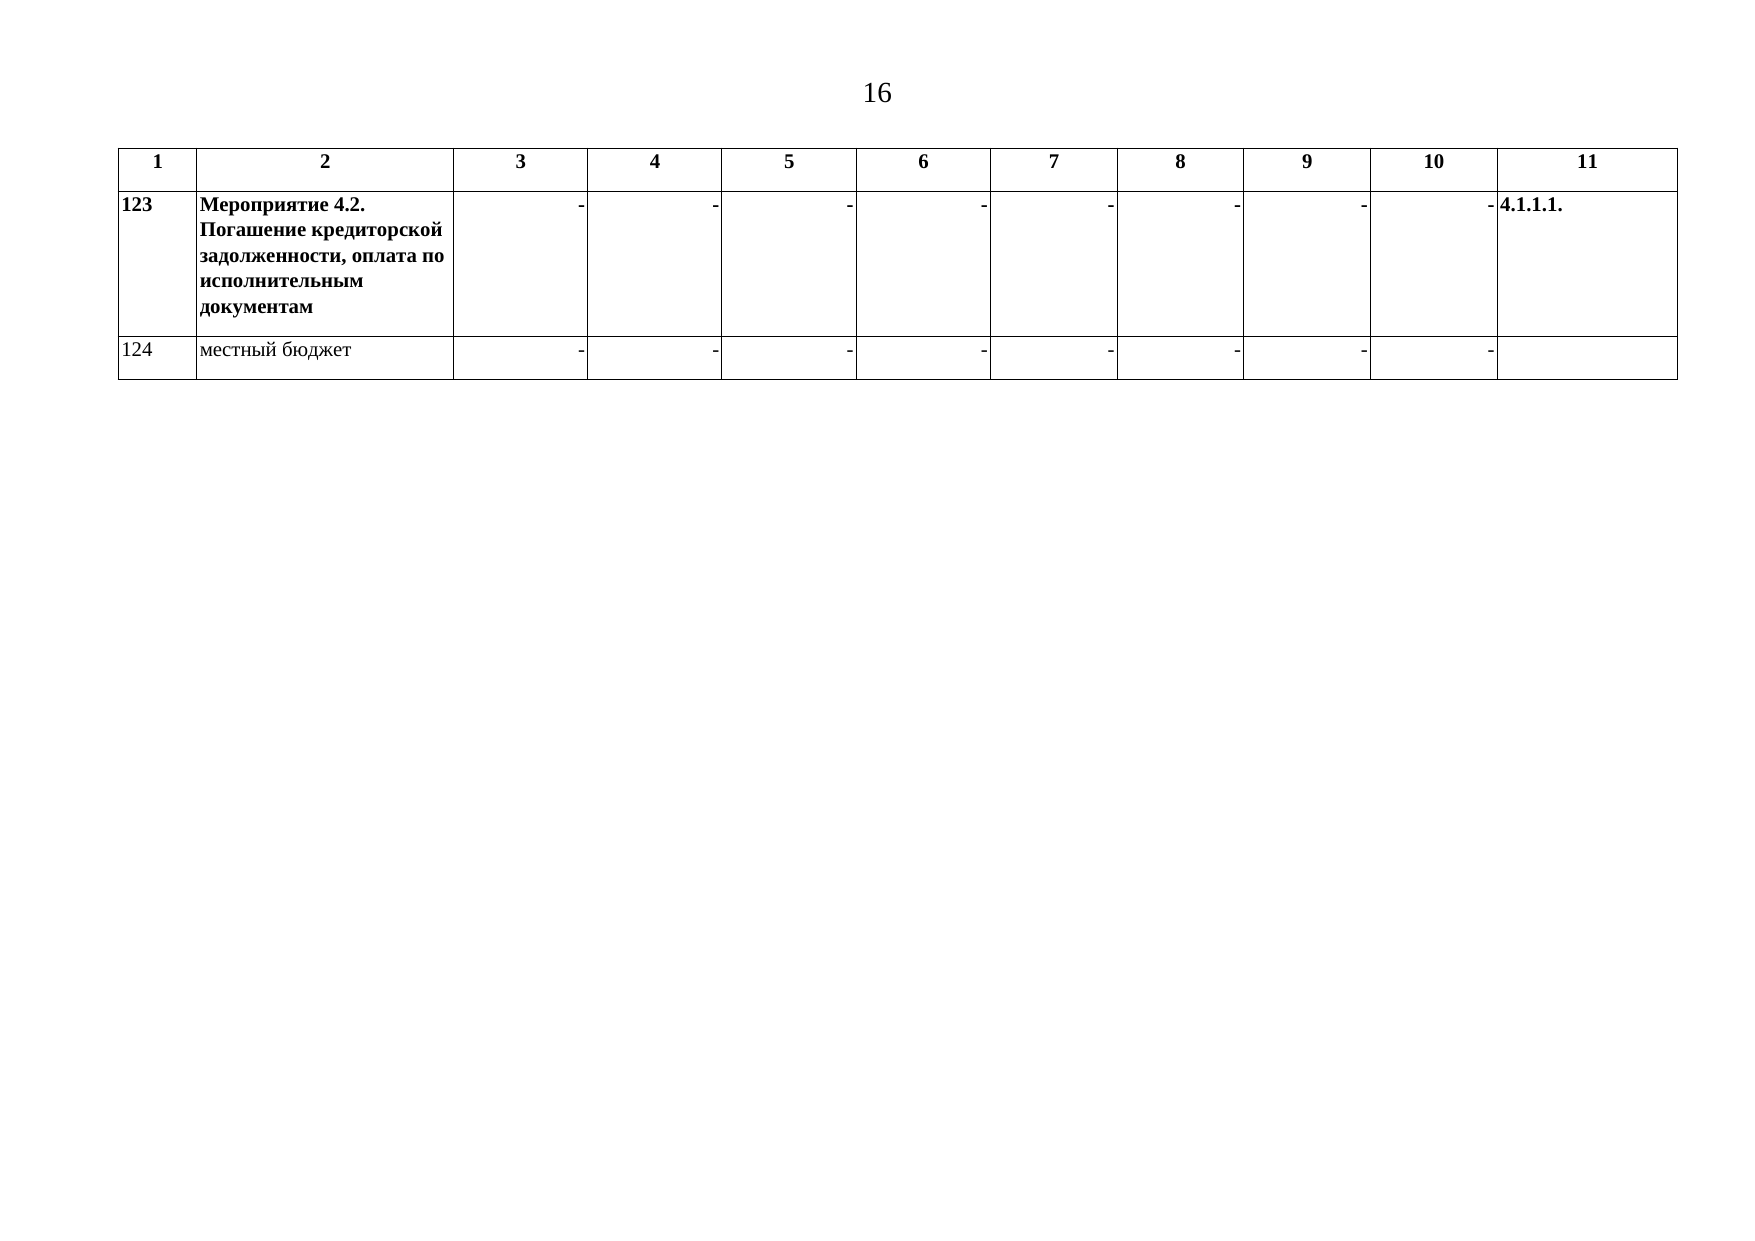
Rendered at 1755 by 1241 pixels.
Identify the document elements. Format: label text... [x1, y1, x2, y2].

table_header 10 [1371, 149, 1497, 191]
table_header 2 [197, 149, 453, 191]
table_cell - [857, 337, 990, 379]
table_cell - [454, 192, 587, 336]
table_header 4 [588, 149, 721, 191]
table_cell - [722, 337, 856, 379]
table_cell - [1244, 337, 1370, 379]
table_cell - [1118, 337, 1243, 379]
table_header 7 [991, 149, 1117, 191]
table_header 6 [857, 149, 990, 191]
table_cell - [588, 337, 721, 379]
table_cell Мероприятие 4.2. Погашение кредиторской задолженности, оплата по исполнительным документам [197, 192, 453, 336]
table_header 8 [1118, 149, 1243, 191]
table_cell 123 [119, 192, 196, 336]
table_cell 124 [119, 337, 196, 379]
table_cell - [588, 192, 721, 336]
table_header 11 [1498, 149, 1677, 191]
table_cell - [991, 337, 1117, 379]
table_header 5 [722, 149, 856, 191]
table_cell - [454, 337, 587, 379]
table_cell местный бюджет [197, 337, 453, 379]
table_cell - [991, 192, 1117, 336]
table_header 3 [454, 149, 587, 191]
table_cell - [1244, 192, 1370, 336]
table_cell - [1371, 337, 1497, 379]
table_cell [1498, 337, 1677, 379]
table_header 9 [1244, 149, 1370, 191]
table_cell 4.1.1.1. [1498, 192, 1677, 336]
table_cell - [857, 192, 990, 336]
table_cell - [722, 192, 856, 336]
table_cell - [1118, 192, 1243, 336]
table_cell - [1371, 192, 1497, 336]
table_header 1 [119, 149, 196, 191]
